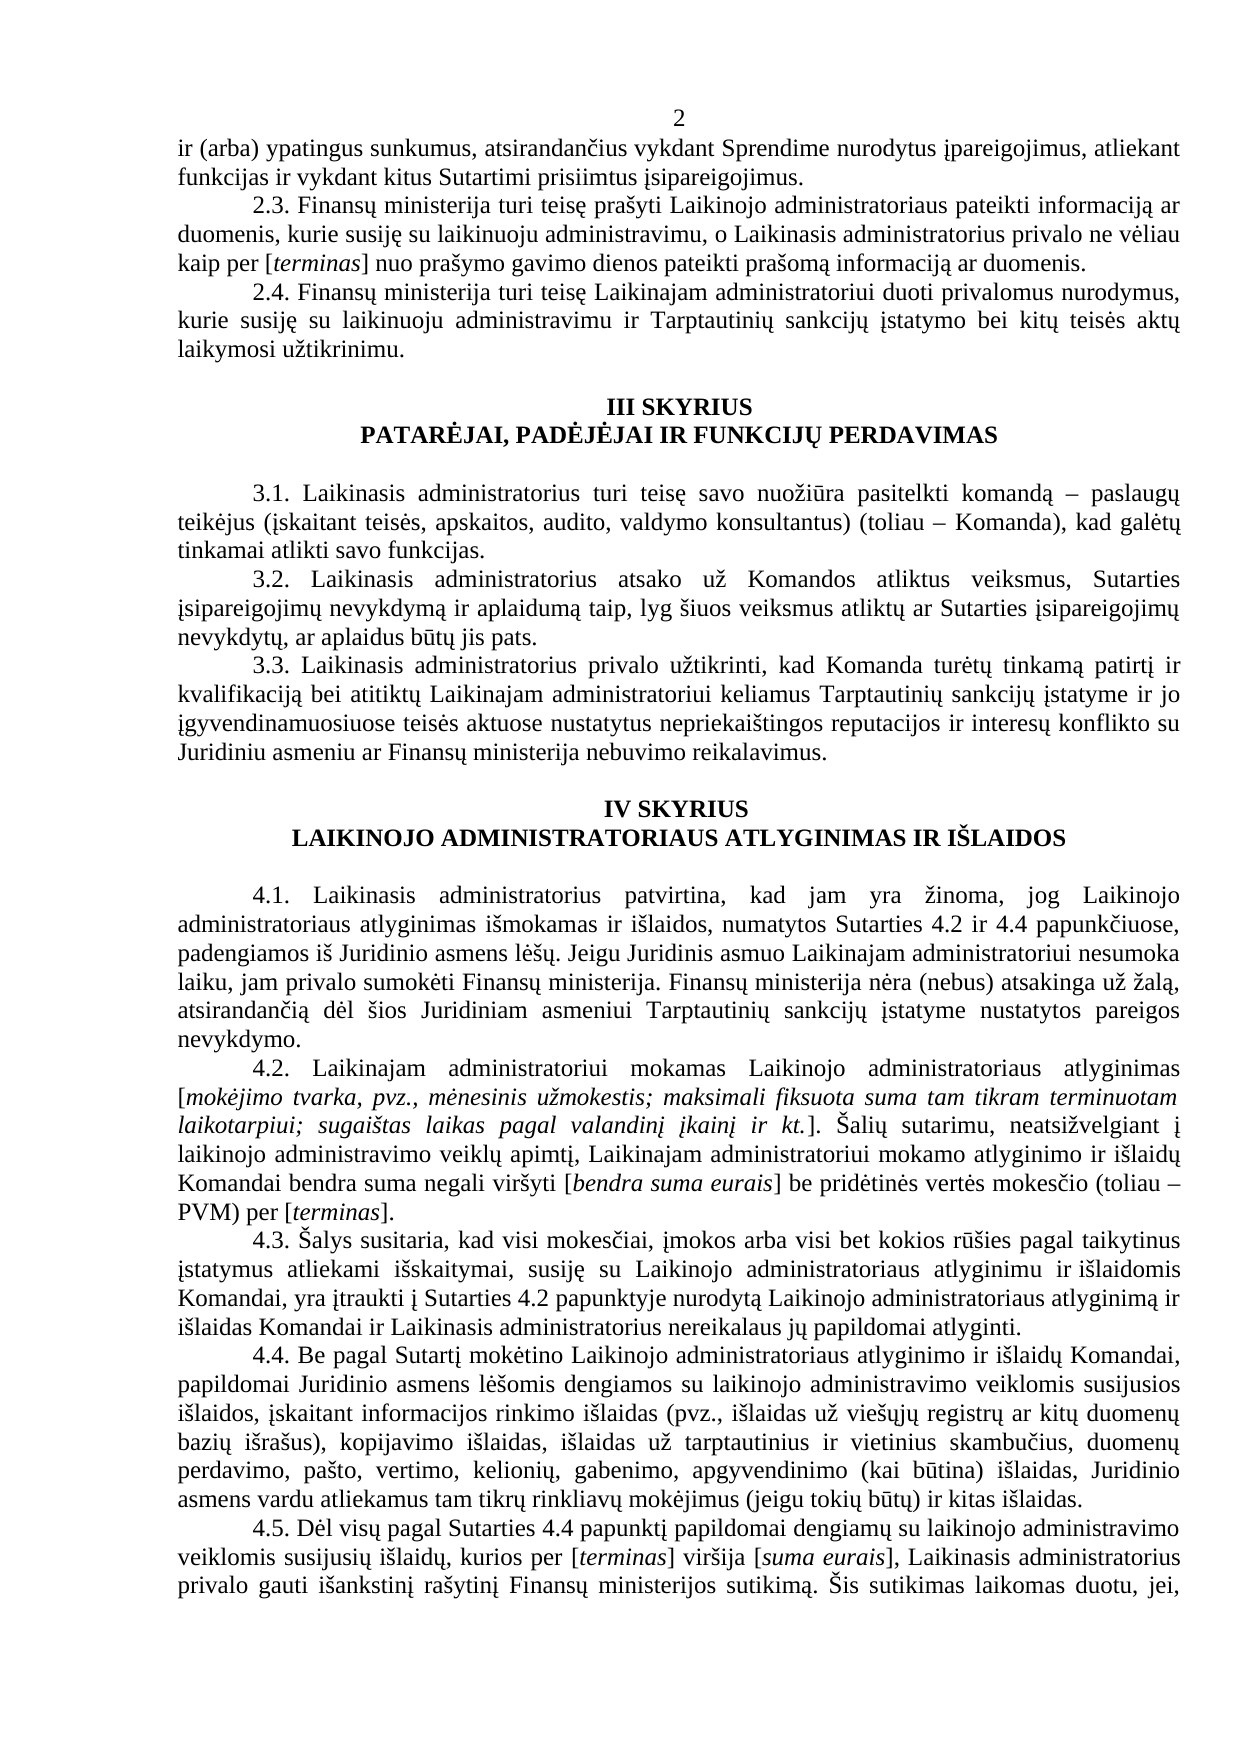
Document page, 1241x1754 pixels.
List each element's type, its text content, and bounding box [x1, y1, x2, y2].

text 3.3. Laikinasis administratorius privalo užtikrinti, kad Komanda turėtų tinkamą patirtį ir kvalifikaciją bei atitiktų Laikinajam administratoriui keliamus Tarptautinių sankcijų įstatyme ir jo įgyvendinamuosiuose teisės aktuose nustatytus nepriekaištingos reputacijos ir interesų konflikto su Juridiniu asmeniu ar Finansų ministerija nebuvimo reikalavimus. [177, 650, 1181, 765]
text PATARĖJAI, PADĖJĖJAI IR FUNKCIJŲ PERDAVIMAS [177, 420, 1181, 449]
text III SKYRIUS [177, 392, 1181, 420]
text 4.3. Šalys susitaria, kad visi mokesčiai, įmokos arba visi bet kokios rūšies pagal taikytinus įstatymus atliekami išskaitymai, susiję su Laikinojo administratoriaus atlyginimu ir išlaidomis Komandai, yra įtraukti į Sutarties 4.2 papunktyje nurodytą Laikinojo administratoriaus atlyginimą ir išlaidas Komandai ir Laikinasis administratorius nereikalaus jų papildomai atlyginti. [177, 1225, 1181, 1340]
text IV SKYRIUS [177, 794, 1181, 823]
text 4.5. Dėl visų pagal Sutarties 4.4 papunktį papildomai dengiamų su laikinojo administravimo veiklomis susijusių išlaidų, kurios per [terminas] viršija [suma eurais], Laikinasis administratorius privalo gauti išankstinį rašytinį Finansų ministerijos sutikimą. Šis sutikimas laikomas duotu, jei, [177, 1513, 1181, 1599]
text ir (arba) ypatingus sunkumus, atsirandančius vykdant Sprendime nurodytus įpareigojimus, atliekant funkcijas ir vykdant kitus Sutartimi prisiimtus įsipareigojimus. [177, 133, 1181, 190]
text 4.1. Laikinasis administratorius patvirtina, kad jam yra žinoma, jog Laikinojo administratoriaus atlyginimas išmokamas ir išlaidos, numatytos Sutarties 4.2 ir 4.4 papunkčiuose, padengiamos iš Juridinio asmens lėšų. Jeigu Juridinis asmuo Laikinajam administratoriui nesumoka laiku, jam privalo sumokėti Finansų ministerija. Finansų ministerija nėra (nebus) atsakinga už žalą, atsirandančią dėl šios Juridiniam asmeniui Tarptautinių sankcijų įstatyme nustatytos pareigos nevykdymo. [177, 880, 1181, 1053]
text 3.2. Laikinasis administratorius atsako už Komandos atliktus veiksmus, Sutarties įsipareigojimų nevykdymą ir aplaidumą taip, lyg šiuos veiksmus atliktų ar Sutarties įsipareigojimų nevykdytų, ar aplaidus būtų jis pats. [177, 564, 1181, 650]
text LAIKINOJO ADMINISTRATORIAUS ATLYGINIMAS IR IŠLAIDOS [177, 823, 1181, 852]
text 2.3. Finansų ministerija turi teisę prašyti Laikinojo administratoriaus pateikti informaciją ar duomenis, kurie susiję su laikinuoju administravimu, o Laikinasis administratorius privalo ne vėliau kaip per [terminas] nuo prašymo gavimo dienos pateikti prašomą informaciją ar duomenis. [177, 190, 1181, 277]
text 4.2. Laikinajam administratoriui mokamas Laikinojo administratoriaus atlyginimas [mokėjimo tvarka, pvz., mėnesinis užmokestis; maksimali fiksuota suma tam tikram terminuotam laikotarpiui; sugaištas laikas pagal valandinį įkainį ir kt.]. Šalių sutarimu, neatsižvelgiant į laikinojo administravimo veiklų apimtį, Laikinajam administratoriui mokamo atlyginimo ir išlaidų Komandai bendra suma negali viršyti [bendra suma eurais] be pridėtinės vertės mokesčio (toliau – PVM) per [terminas]. [177, 1053, 1181, 1225]
text 3.1. Laikinasis administratorius turi teisę savo nuožiūra pasitelkti komandą – paslaugų teikėjus (įskaitant teisės, apskaitos, audito, valdymo konsultantus) (toliau – Komanda), kad galėtų tinkamai atlikti savo funkcijas. [177, 478, 1181, 564]
text 2.4. Finansų ministerija turi teisę Laikinajam administratoriui duoti privalomus nurodymus, kurie susiję su laikinuoju administravimu ir Tarptautinių sankcijų įstatymo bei kitų teisės aktų laikymosi užtikrinimu. [177, 277, 1181, 363]
text 4.4. Be pagal Sutartį mokėtino Laikinojo administratoriaus atlyginimo ir išlaidų Komandai, papildomai Juridinio asmens lėšomis dengiamos su laikinojo administravimo veiklomis susijusios išlaidos, įskaitant informacijos rinkimo išlaidas (pvz., išlaidas už viešųjų registrų ar kitų duomenų bazių išrašus), kopijavimo išlaidas, išlaidas už tarptautinius ir vietinius skambučius, duomenų perdavimo, pašto, vertimo, kelionių, gabenimo, apgyvendinimo (kai būtina) išlaidas, Juridinio asmens vardu atliekamus tam tikrų rinkliavų mokėjimus (jeigu tokių būtų) ir kitas išlaidas. [177, 1340, 1181, 1513]
